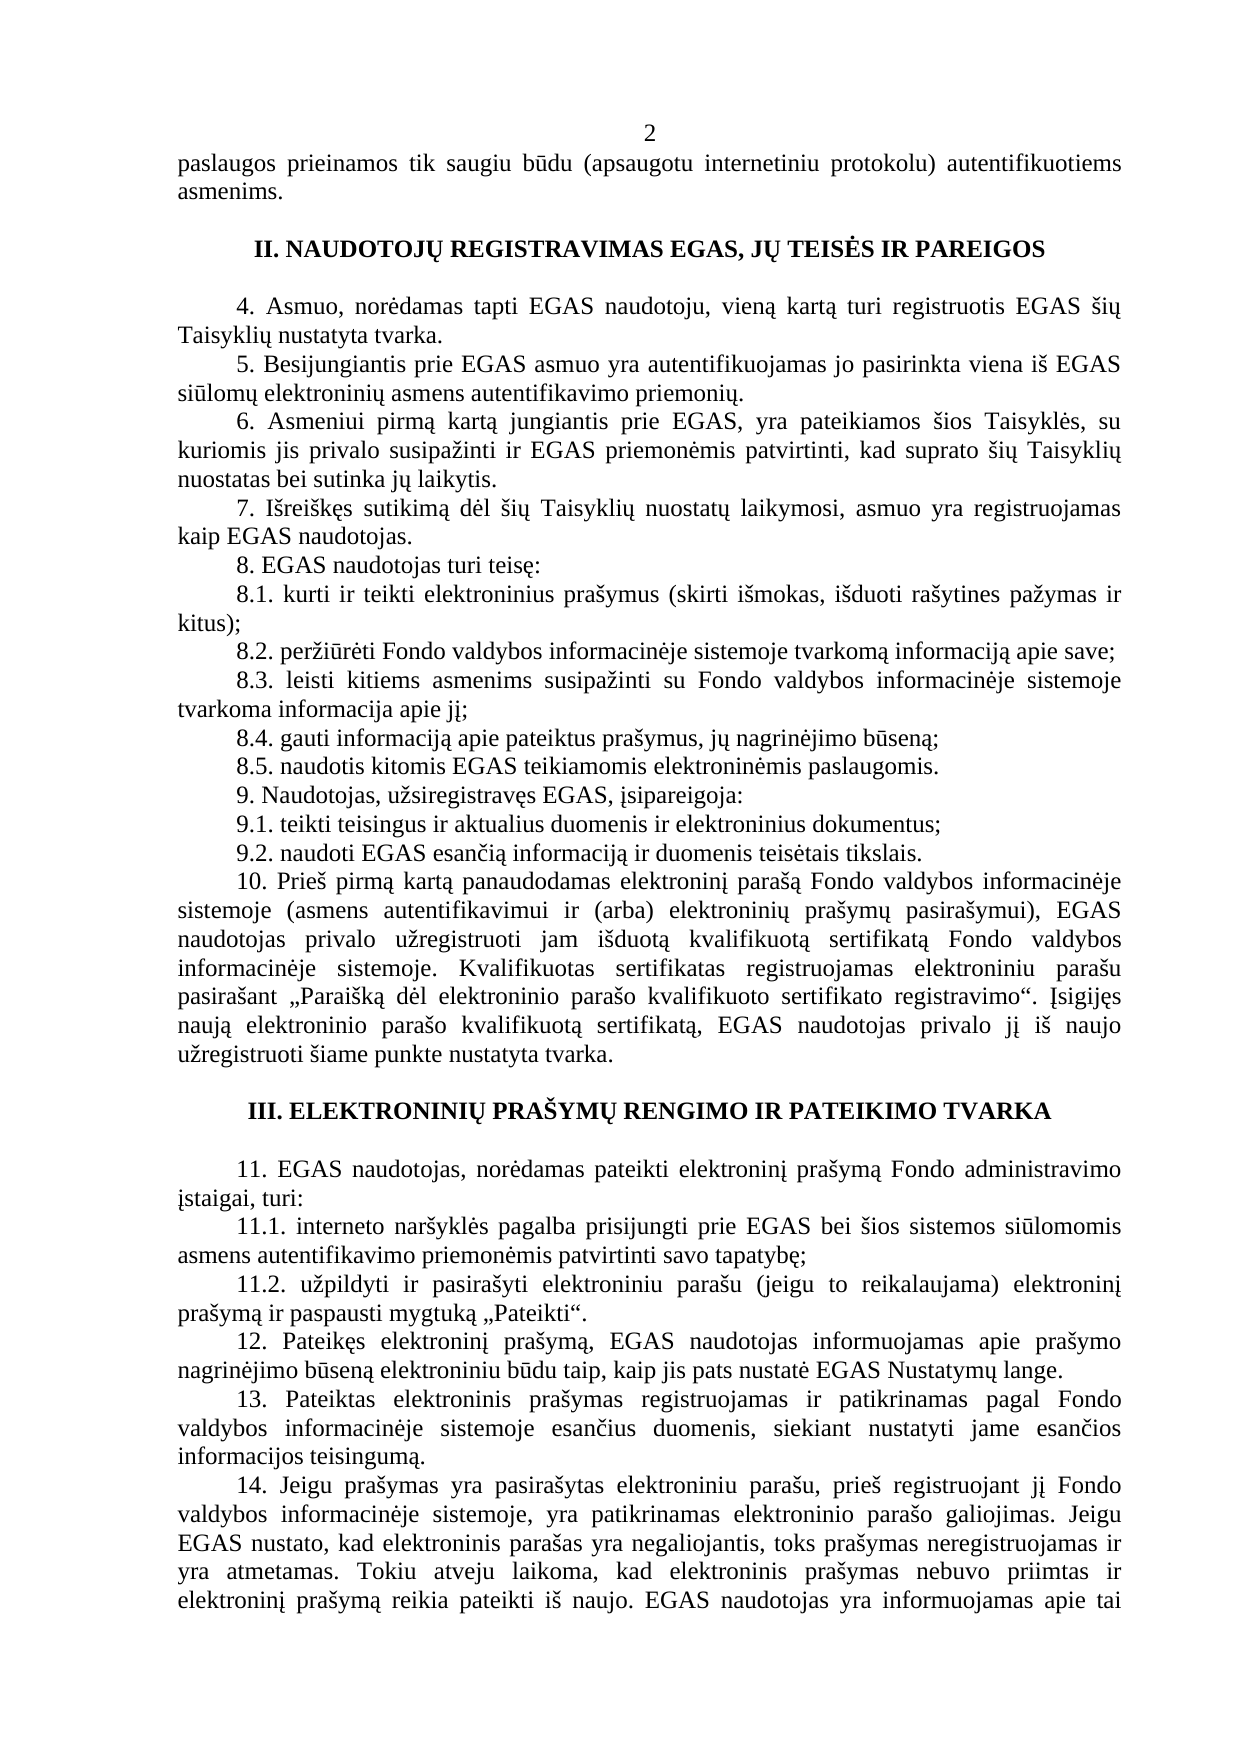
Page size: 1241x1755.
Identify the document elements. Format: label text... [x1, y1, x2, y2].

text 8.3. leisti kitiems asmenims susipažinti su Fondo valdybos informacinėje sistemoje tvarkoma informacija apie jį; [177, 665, 1122, 723]
text 5. Besijungiantis prie EGAS asmuo yra autentifikuojamas jo pasirinkta viena iš EGAS siūlomų elektroninių asmens autentifikavimo priemonių. [177, 349, 1122, 406]
text 6. Asmeniui pirmą kartą jungiantis prie EGAS, yra pateikiamos šios Taisyklės, su kuriomis jis privalo susipažinti ir EGAS priemonėmis patvirtinti, kad suprato šių Taisyklių nuostatas bei sutinka jų laikytis. [177, 406, 1122, 493]
text 13. Pateiktas elektroninis prašymas registruojamas ir patikrinamas pagal Fondo valdybos informacinėje sistemoje esančius duomenis, siekiant nustatyti jame esančios informacijos teisingumą. [177, 1384, 1122, 1470]
text 8. EGAS naudotojas turi teisę: [177, 550, 1122, 579]
text 10. Prieš pirmą kartą panaudodamas elektroninį parašą Fondo valdybos informacinėje sistemoje (asmens autentifikavimui ir (arba) elektroninių prašymų pasirašymui), EGAS naudotojas privalo užregistruoti jam išduotą kvalifikuotą sertifikatą Fondo valdybos informacinėje sistemoje. Kvalifikuotas sertifikatas registruojamas elektroniniu parašu pasirašant „Paraišką dėl elektroninio parašo kvalifikuoto sertifikato registravimo“. Įsigijęs naują elektroninio parašo kvalifikuotą sertifikatą, EGAS naudotojas privalo jį iš naujo užregistruoti šiame punkte nustatyta tvarka. [177, 866, 1122, 1068]
text 9.2. naudoti EGAS esančią informaciją ir duomenis teisėtais tikslais. [177, 838, 1122, 866]
text 8.4. gauti informaciją apie pateiktus prašymus, jų nagrinėjimo būseną; [177, 723, 1122, 751]
text 12. Pateikęs elektroninį prašymą, EGAS naudotojas informuojamas apie prašymo nagrinėjimo būseną elektroniniu būdu taip, kaip jis pats nustatė EGAS Nustatymų lange. [177, 1326, 1122, 1384]
text Iii. ELEKTRONINIŲ PRAŠYMŲ RENGIMO IR PATEIKIMO TVARKA [177, 1096, 1122, 1125]
text 8.5. naudotis kitomis EGAS teikiamomis elektroninėmis paslaugomis. [177, 751, 1122, 780]
text 8.2. peržiūrėti Fondo valdybos informacinėje sistemoje tvarkomą informaciją apie save; [177, 636, 1122, 665]
text 8.1. kurti ir teikti elektroninius prašymus (skirti išmokas, išduoti rašytines pažymas ir kitus); [177, 579, 1122, 636]
text 9. Naudotojas, užsiregistravęs EGAS, įsipareigoja: [177, 780, 1122, 809]
text 11. EGAS naudotojas, norėdamas pateikti elektroninį prašymą Fondo administravimo įstaigai, turi: [177, 1154, 1122, 1211]
text 14. Jeigu prašymas yra pasirašytas elektroniniu parašu, prieš registruojant jį Fondo valdybos informacinėje sistemoje, yra patikrinamas elektroninio parašo galiojimas. Jeigu EGAS nustato, kad elektroninis parašas yra negaliojantis, toks prašymas neregistruojamas ir yra atmetamas. Tokiu atveju laikoma, kad elektroninis prašymas nebuvo priimtas ir elektroninį prašymą reikia pateikti iš naujo. EGAS naudotojas yra informuojamas apie tai [177, 1470, 1122, 1614]
text 9.1. teikti teisingus ir aktualius duomenis ir elektroninius dokumentus; [177, 809, 1122, 838]
text paslaugos prieinamos tik saugiu būdu (apsaugotu internetiniu protokolu) autentifikuotiems asmenims. [177, 148, 1122, 205]
text 11.2. užpildyti ir pasirašyti elektroniniu parašu (jeigu to reikalaujama) elektroninį prašymą ir paspausti mygtuką „Pateikti“. [177, 1269, 1122, 1326]
text II. Naudotojų REGISTRAVIMAS EGAS, jŲ TEISĖS IR PAREIGOS [177, 234, 1122, 263]
text 7. Išreiškęs sutikimą dėl šių Taisyklių nuostatų laikymosi, asmuo yra registruojamas kaip EGAS naudotojas. [177, 493, 1122, 550]
text 11.1. interneto naršyklės pagalba prisijungti prie EGAS bei šios sistemos siūlomomis asmens autentifikavimo priemonėmis patvirtinti savo tapatybę; [177, 1211, 1122, 1269]
text 4. Asmuo, norėdamas tapti EGAS naudotoju, vieną kartą turi registruotis EGAS šių Taisyklių nustatyta tvarka. [177, 291, 1122, 349]
